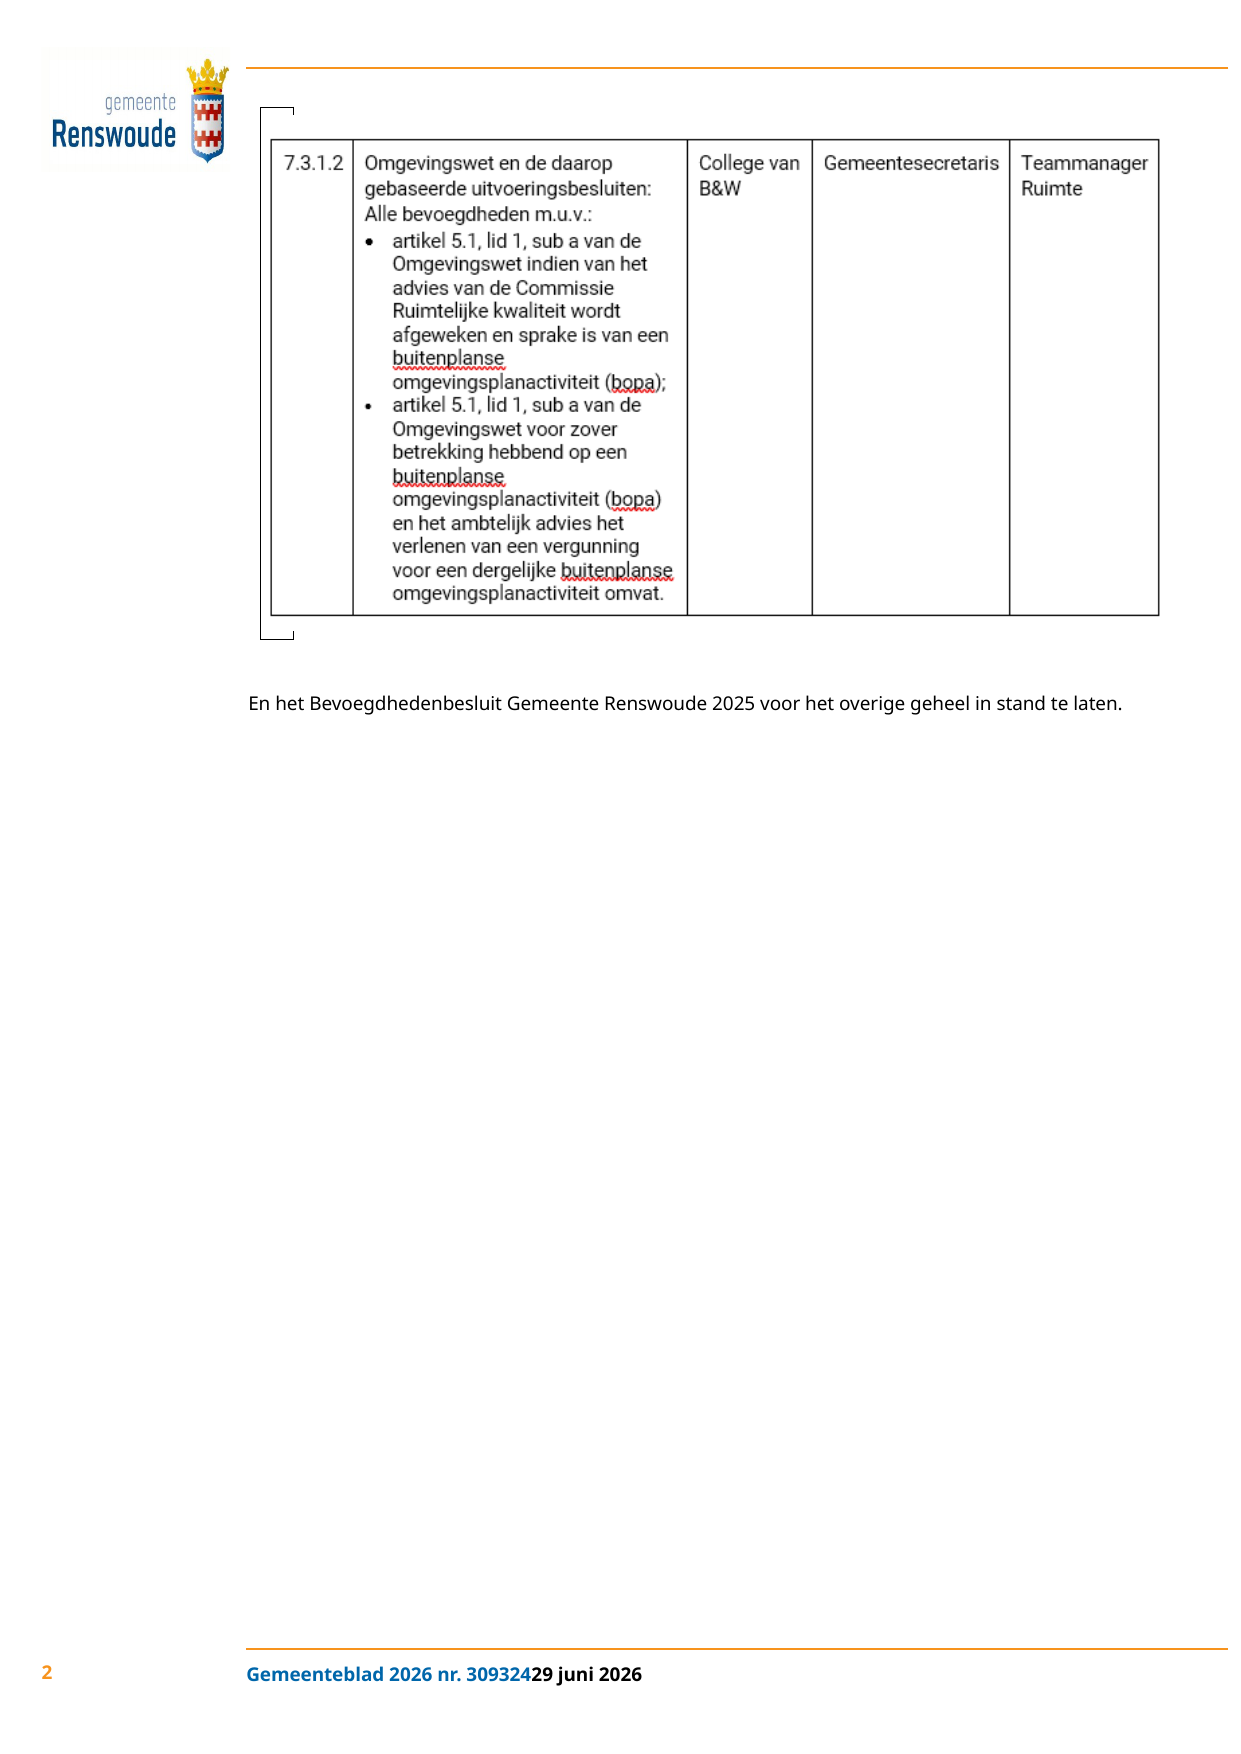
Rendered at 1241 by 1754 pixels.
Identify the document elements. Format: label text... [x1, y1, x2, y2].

text En het Bevoegdhedenbesluit Gemeente Renswoude 2025 voor het overige geheel in stand te laten. [248, 690, 1152, 716]
picture [268, 115, 1173, 631]
picture [41, 47, 231, 172]
